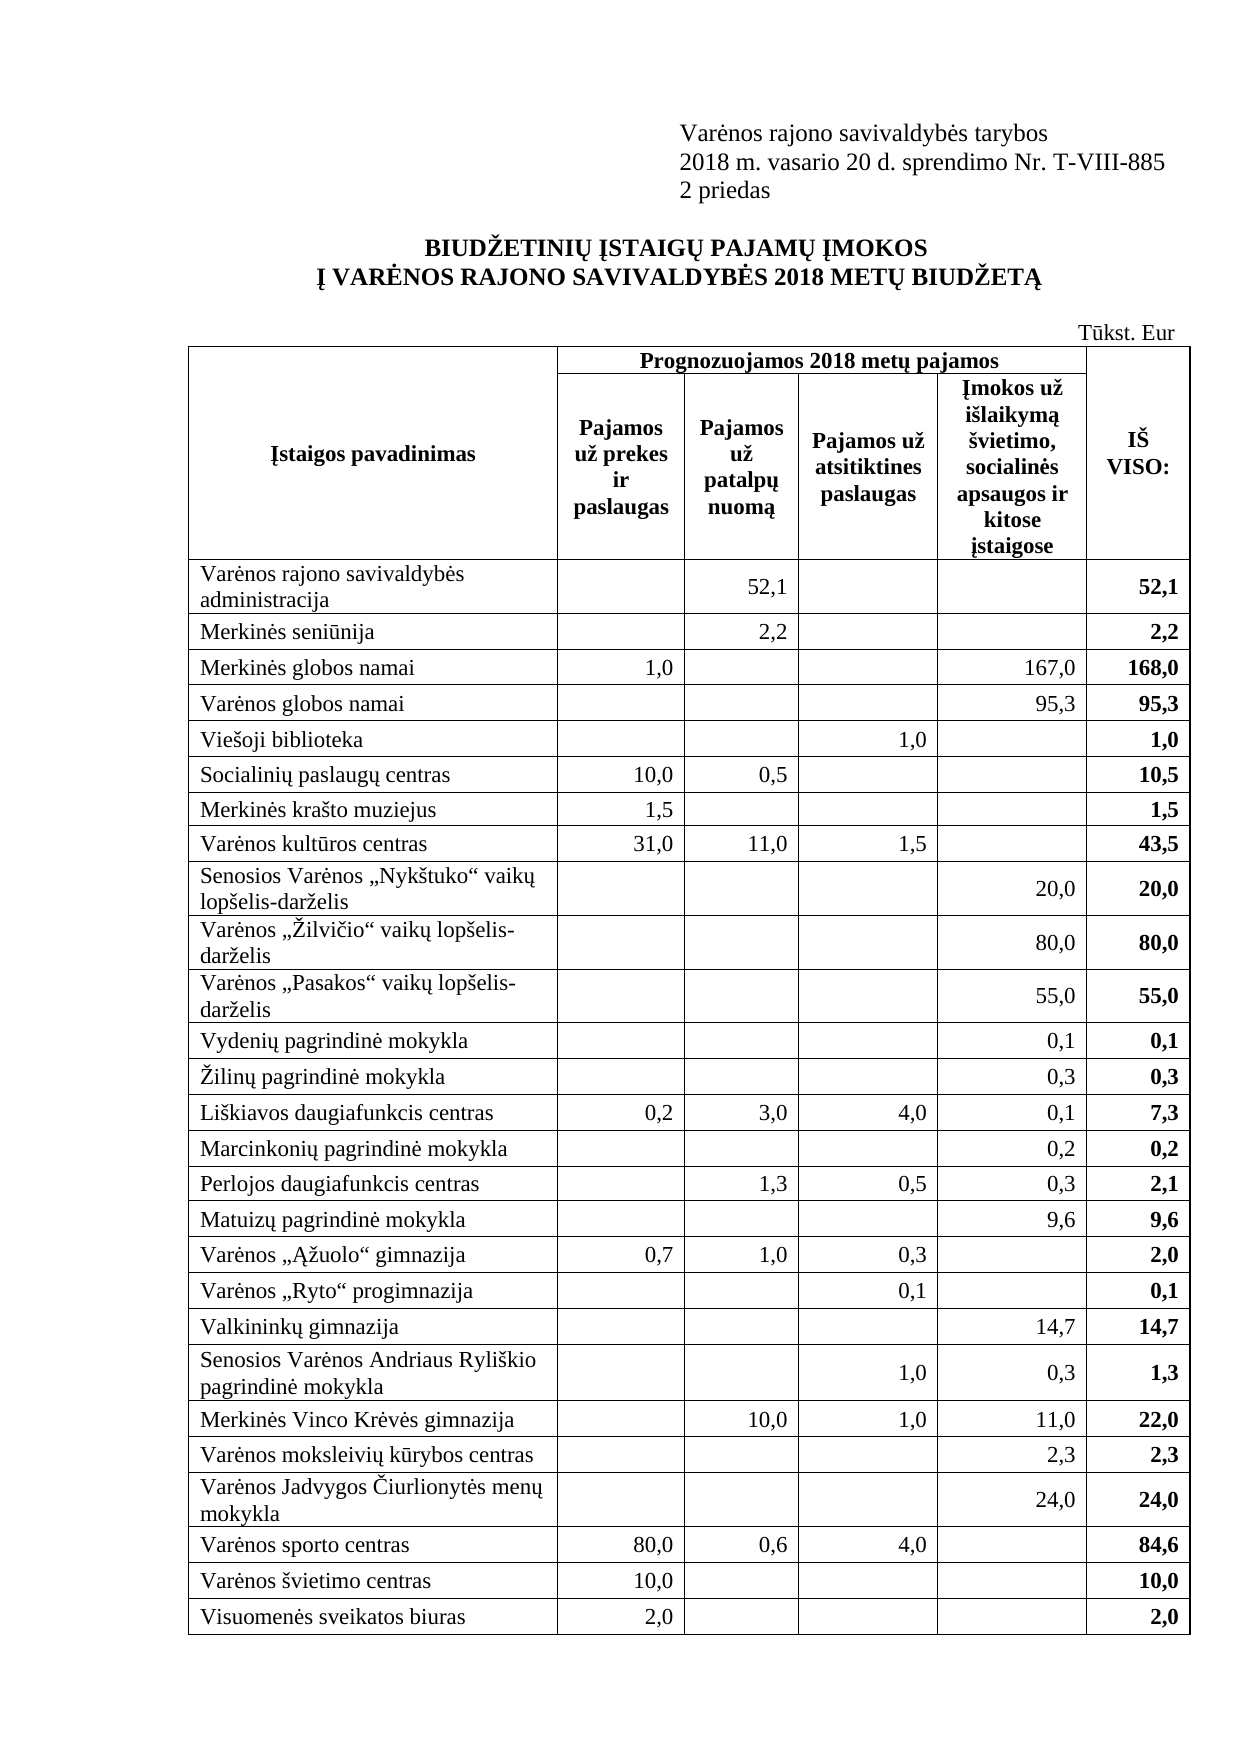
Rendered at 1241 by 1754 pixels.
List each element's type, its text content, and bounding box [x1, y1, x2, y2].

table_cell 2,0 [1087, 1599, 1189, 1634]
table_cell [558, 1309, 684, 1344]
table_cell 1,0 [1087, 721, 1189, 756]
table_cell 0,3 [938, 1167, 1086, 1200]
table_cell 95,3 [938, 685, 1086, 720]
table_cell 11,0 [685, 826, 798, 861]
table_cell [799, 1599, 937, 1634]
table_cell 1,5 [1087, 793, 1189, 825]
table_cell 0,1 [938, 1023, 1086, 1058]
table_cell Varėnos švietimo centras [189, 1563, 557, 1598]
table_cell Merkinės globos namai [189, 650, 557, 684]
table_cell 0,7 [558, 1237, 684, 1272]
table_cell [685, 1345, 798, 1400]
table_cell 20,0 [1087, 862, 1189, 915]
table_cell Varėnos „Ryto“ progimnazija [189, 1273, 557, 1308]
table_cell 24,0 [1087, 1473, 1189, 1526]
table_cell Varėnos kultūros centras [189, 826, 557, 861]
table_cell [558, 916, 684, 968]
table_cell 2,1 [1087, 1167, 1189, 1200]
text 2 priedas [679, 176, 1181, 204]
table_cell [938, 1599, 1086, 1634]
table_cell [558, 862, 684, 915]
table_cell [685, 1309, 798, 1344]
table_cell [685, 1131, 798, 1166]
table_cell 9,6 [938, 1201, 1086, 1236]
table_cell [799, 1473, 937, 1526]
table_cell [938, 560, 1086, 612]
table_cell [799, 685, 937, 720]
table_cell Pajamos už patalpų nuomą [685, 374, 798, 559]
table_cell Viešoji biblioteka [189, 721, 557, 756]
table_cell 0,2 [938, 1131, 1086, 1166]
table_cell 80,0 [1087, 916, 1189, 968]
table_cell [558, 1273, 684, 1308]
table_cell [558, 1059, 684, 1094]
table_cell 9,6 [1087, 1201, 1189, 1236]
table_cell Varėnos Jadvygos Čiurlionytės menų mokykla [189, 1473, 557, 1526]
table_cell [938, 793, 1086, 825]
table_cell 3,0 [685, 1095, 798, 1130]
table_cell 1,0 [799, 721, 937, 756]
table_cell Įmokos už išlaikymą švietimo, socialinės apsaugos ir kitose įstaigose [938, 374, 1086, 559]
table_cell [558, 1201, 684, 1236]
table_cell Senosios Varėnos „Nykštuko“ vaikų lopšelis-darželis [189, 862, 557, 915]
table_cell Socialinių paslaugų centras [189, 757, 557, 792]
table_cell [938, 1237, 1086, 1272]
table_cell 55,0 [1087, 970, 1189, 1022]
table_cell [799, 614, 937, 648]
table_cell 0,3 [938, 1345, 1086, 1400]
table_header IŠ VISO: [1087, 347, 1189, 559]
table_cell [685, 1437, 798, 1472]
table_cell 1,5 [558, 793, 684, 825]
table_cell [558, 1167, 684, 1200]
table_cell [685, 1563, 798, 1598]
table_cell Merkinės seniūnija [189, 614, 557, 648]
table_cell 4,0 [799, 1095, 937, 1130]
table_cell 31,0 [558, 826, 684, 861]
table_cell 2,3 [1087, 1437, 1189, 1472]
table_cell Merkinės Vinco Krėvės gimnazija [189, 1401, 557, 1436]
table_cell [799, 650, 937, 684]
table_cell 10,0 [558, 757, 684, 792]
table_cell 10,0 [685, 1401, 798, 1436]
table_cell [685, 1473, 798, 1526]
table_cell Varėnos globos namai [189, 685, 557, 720]
table_cell 0,3 [938, 1059, 1086, 1094]
text Į VARĖNOS RAJONO SAVIVALDYBĖS 2018 METŲ BIUDŽETĄ [177, 262, 1181, 291]
table_cell 95,3 [1087, 685, 1189, 720]
table_cell 2,2 [1087, 614, 1189, 648]
table_cell [799, 862, 937, 915]
table_cell 2,0 [558, 1599, 684, 1634]
table_cell 0,1 [799, 1273, 937, 1308]
table_cell [799, 793, 937, 825]
table_cell [938, 1563, 1086, 1598]
text Tūkst. Eur [987, 319, 1181, 346]
table_cell [938, 1273, 1086, 1308]
table_cell [685, 1023, 798, 1058]
table_cell 11,0 [938, 1401, 1086, 1436]
table_cell [938, 1527, 1086, 1562]
table_cell [685, 916, 798, 968]
table_cell [799, 1437, 937, 1472]
table_cell [799, 560, 937, 612]
table_cell [558, 1345, 684, 1400]
table_cell [799, 1023, 937, 1058]
table_cell [938, 614, 1086, 648]
table_cell 1,0 [685, 1237, 798, 1272]
table_cell 1,0 [558, 650, 684, 684]
table_cell Senosios Varėnos Andriaus Ryliškio pagrindinė mokykla [189, 1345, 557, 1400]
table_cell 52,1 [1087, 560, 1189, 612]
table_cell [558, 1131, 684, 1166]
table_cell Matuizų pagrindinė mokykla [189, 1201, 557, 1236]
table_cell [799, 1563, 937, 1598]
text BIUDŽETINIŲ ĮSTAIGŲ PAJAMŲ ĮMOKOS [177, 233, 1181, 262]
table_cell Valkininkų gimnazija [189, 1309, 557, 1344]
table_cell 80,0 [558, 1527, 684, 1562]
table_cell 1,3 [1087, 1345, 1189, 1400]
table_cell 10,5 [1087, 757, 1189, 792]
table_cell Liškiavos daugiafunkcis centras [189, 1095, 557, 1130]
table_cell 167,0 [938, 650, 1086, 684]
table_cell Varėnos rajono savivaldybės administracija [189, 560, 557, 612]
table_cell 80,0 [938, 916, 1086, 968]
table_cell Vydenių pagrindinė mokykla [189, 1023, 557, 1058]
table_cell [799, 916, 937, 968]
table_cell 14,7 [1087, 1309, 1189, 1344]
table_cell 0,1 [938, 1095, 1086, 1130]
table_header Įstaigos pavadinimas [189, 347, 557, 559]
text Varėnos rajono savivaldybės tarybos [679, 118, 1181, 147]
table_cell Varėnos „Žilvičio“ vaikų lopšelis-darželis [189, 916, 557, 968]
table_cell 0,2 [1087, 1131, 1189, 1166]
table_cell Perlojos daugiafunkcis centras [189, 1167, 557, 1200]
table_cell [938, 721, 1086, 756]
table_cell Visuomenės sveikatos biuras [189, 1599, 557, 1634]
table_cell 0,3 [1087, 1059, 1189, 1094]
text 2018 m. vasario 20 d. sprendimo Nr. T-VIII-885 [679, 147, 1181, 176]
table_cell [558, 1437, 684, 1472]
table_cell [685, 793, 798, 825]
table_cell Varėnos „Pasakos“ vaikų lopšelis-darželis [189, 970, 557, 1022]
table_cell [685, 1273, 798, 1308]
table_cell 4,0 [799, 1527, 937, 1562]
table_cell 0,6 [685, 1527, 798, 1562]
table_cell Varėnos „Ąžuolo“ gimnazija [189, 1237, 557, 1272]
table_cell 1,3 [685, 1167, 798, 1200]
table_cell 22,0 [1087, 1401, 1189, 1436]
table_cell [799, 1131, 937, 1166]
table_cell [685, 1201, 798, 1236]
table_cell 168,0 [1087, 650, 1189, 684]
table_cell [685, 1599, 798, 1634]
table_cell Varėnos moksleivių kūrybos centras [189, 1437, 557, 1472]
table_cell Marcinkonių pagrindinė mokykla [189, 1131, 557, 1166]
table_cell [558, 1473, 684, 1526]
table_cell 52,1 [685, 560, 798, 612]
table_cell [938, 757, 1086, 792]
table_cell 7,3 [1087, 1095, 1189, 1130]
table_cell [558, 721, 684, 756]
table_cell [685, 970, 798, 1022]
table_cell [799, 757, 937, 792]
table_cell Varėnos sporto centras [189, 1527, 557, 1562]
table_cell 0,2 [558, 1095, 684, 1130]
table_cell [685, 685, 798, 720]
table_cell [685, 1059, 798, 1094]
table_cell [685, 721, 798, 756]
table_cell 84,6 [1087, 1527, 1189, 1562]
table_cell 0,1 [1087, 1273, 1189, 1308]
table_cell Merkinės krašto muziejus [189, 793, 557, 825]
table_cell 20,0 [938, 862, 1086, 915]
table_cell 1,0 [799, 1345, 937, 1400]
table_cell 2,2 [685, 614, 798, 648]
table_cell 24,0 [938, 1473, 1086, 1526]
table_cell 10,0 [1087, 1563, 1189, 1598]
table_cell Pajamos už atsitiktines paslaugas [799, 374, 937, 559]
table_cell [558, 560, 684, 612]
table_cell Pajamos už prekes ir paslaugas [558, 374, 684, 559]
table_cell [938, 826, 1086, 861]
table_cell [558, 1401, 684, 1436]
table_cell 0,1 [1087, 1023, 1189, 1058]
table_cell [685, 650, 798, 684]
table_header Prognozuojamos 2018 metų pajamos [558, 347, 1086, 373]
table_cell [558, 1023, 684, 1058]
table_cell [799, 1059, 937, 1094]
table_cell 1,5 [799, 826, 937, 861]
table_cell [558, 970, 684, 1022]
table_cell 0,3 [799, 1237, 937, 1272]
table_cell [799, 1309, 937, 1344]
table_cell [799, 970, 937, 1022]
table_cell 2,0 [1087, 1237, 1189, 1272]
table_cell 1,0 [799, 1401, 937, 1436]
table_cell 14,7 [938, 1309, 1086, 1344]
table_cell 2,3 [938, 1437, 1086, 1472]
table_cell 55,0 [938, 970, 1086, 1022]
table_cell [685, 862, 798, 915]
table_cell [799, 1201, 937, 1236]
table_cell 0,5 [685, 757, 798, 792]
table_cell [558, 614, 684, 648]
table_cell 10,0 [558, 1563, 684, 1598]
table_cell [558, 685, 684, 720]
table_cell Žilinų pagrindinė mokykla [189, 1059, 557, 1094]
table_cell 0,5 [799, 1167, 937, 1200]
table_cell 43,5 [1087, 826, 1189, 861]
